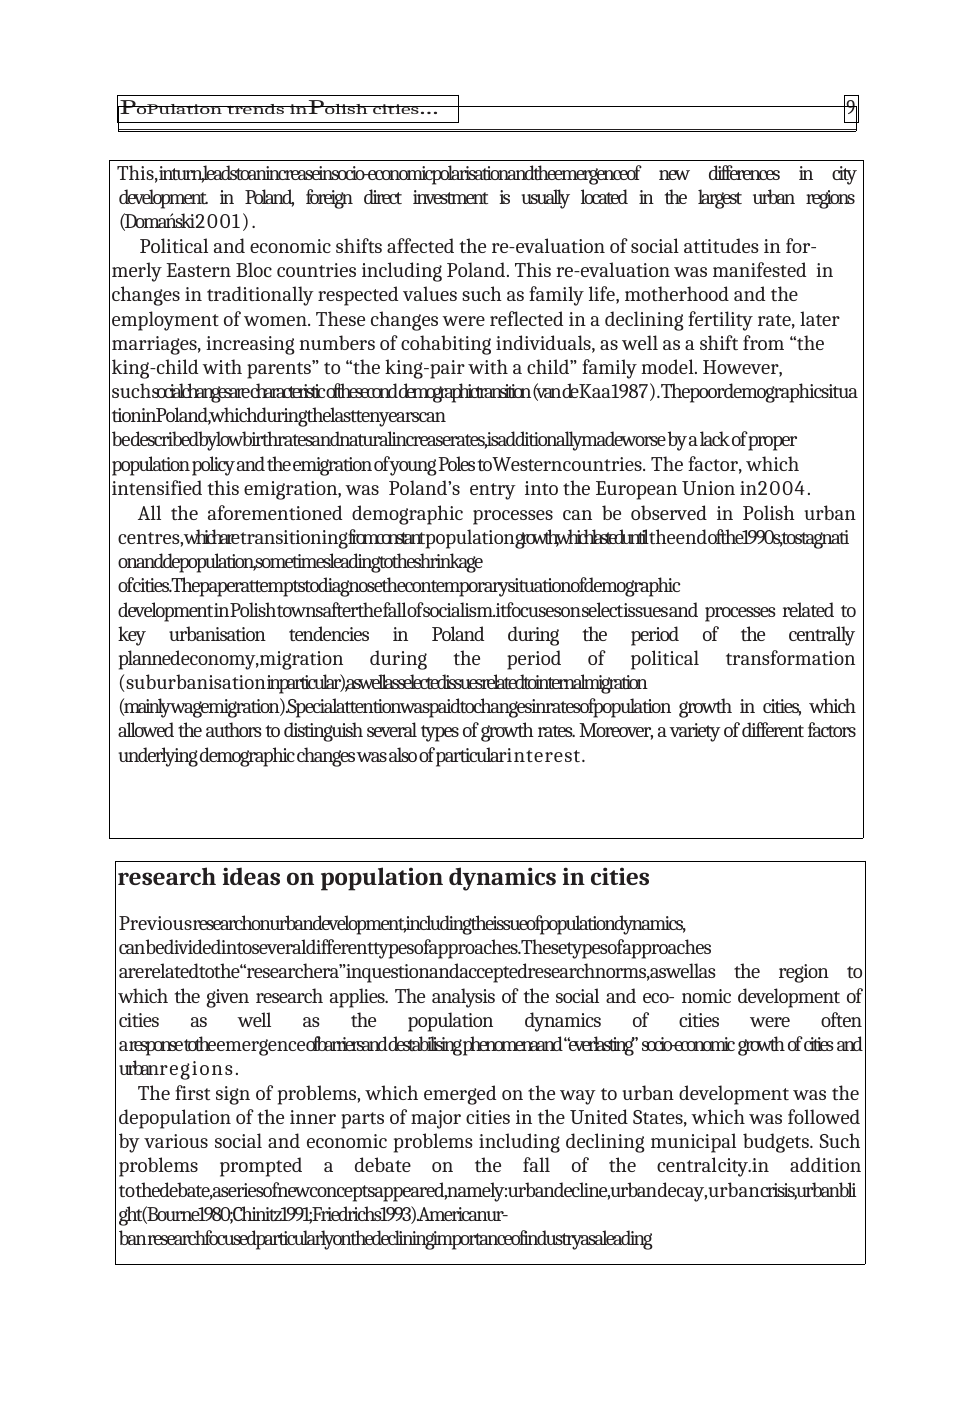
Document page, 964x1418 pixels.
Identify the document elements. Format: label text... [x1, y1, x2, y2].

text Previousresearchonurbandevelopment,includingtheissueofpopulationdynamics, canbedividedintoseveraldifferenttypesofapproaches.Thesetypesofapproaches arerelatedtothe“researchera”inquestionandacceptedresearchnorms,aswellas the region to which the given research applies. The analysis of the social and eco- nomic development of cities as well as the population dynamics of cities were often aresponsetotheemergenceofbarriersanddestabilisingphenomenaand“everlasting” socio-economic growth of cities and urbanregions. [118, 912, 863, 1081]
text 9 [846, 96, 858, 120]
text Political and economic shifts affected the re-evaluation of social attitudes in for- merly Eastern Bloc countries including Poland. This re-evaluation was manifested in changes in traditionally respected values such as family life, motherhood and the employment of women. These changes were reflected in a declining fertility rate, later marriages, increasing numbers of cohabiting individuals, as well as a shift from “the king-child with parents” to “the king-pair with a child” family model. However, suchsocialchangesarecharacteristicoftheseconddemographictransition(vandeKaa1987).ThepoordemographicsituationinPoland,whichduringthelasttenyearscan bedescribedbylowbirthratesandnaturalincreaserates,isadditionallymadeworse by a lack of proper population policy and the emigration of young Poles toWesterncountries. The factor, which intensified this emigration, was Poland’s entry into the European Union in2004. [111, 235, 861, 500]
text research ideas on population dynamics in cities [117, 863, 865, 891]
text The first sign of problems, which emerged on the way to urban development was the depopulation of the inner parts of major cities in the United States, which was followed by various social and economic problems including declining municipal budgets. Such problems prompted a debate on the fall of the centralcity.in addition tothedebate,aseriesofnewconceptsappeared,namely:urbandecline,urbandecay,urbancrisis,urbanblight(Bourne1980;Chinitz1991;Friedrichs1993).Americanur- banresearchfocusedparticularlyonthedecliningimportanceofindustryasaleading [118, 1082, 861, 1251]
text All the aforementioned demographic processes can be observed in Polish urban centres,whicharetransitioningfromconstantpopulationgrowth,whichlasteduntiltheendofthe1990s,tostagnationanddepopulation,sometimesleadingtotheshrinkage ofcities.Thepaperattemptstodiagnosethecontemporarysituationofdemographic developmentinPolishtownsafterthefallofsocialism.itfocusesonselectissuesand processes related to key urbanisation tendencies in Poland during the period of the centrally plannedeconomy,migration during the period of political transformation (suburbanisationinparticular),aswellasselectedissuesrelatedtointernalmigration (mainlywagemigration).Specialattentionwaspaidtochangesinratesofpopulation growth in cities, which allowed the authors to distinguish several types of growth rates. Moreover, a variety of different factors underlying demographic changes was also of particularinterest. [118, 502, 856, 767]
text This,inturn,leadstoanincreaseinsocio-economicpolarisationandtheemergenceof new differences in city development. in Poland, foreign direct investment is usually located in the largest urban regions (Domański2001). [117, 162, 857, 234]
text PoPulation trends inPolish cities... [119, 107, 458, 120]
text PoPulation trends inPolish cities... [119, 96, 458, 106]
